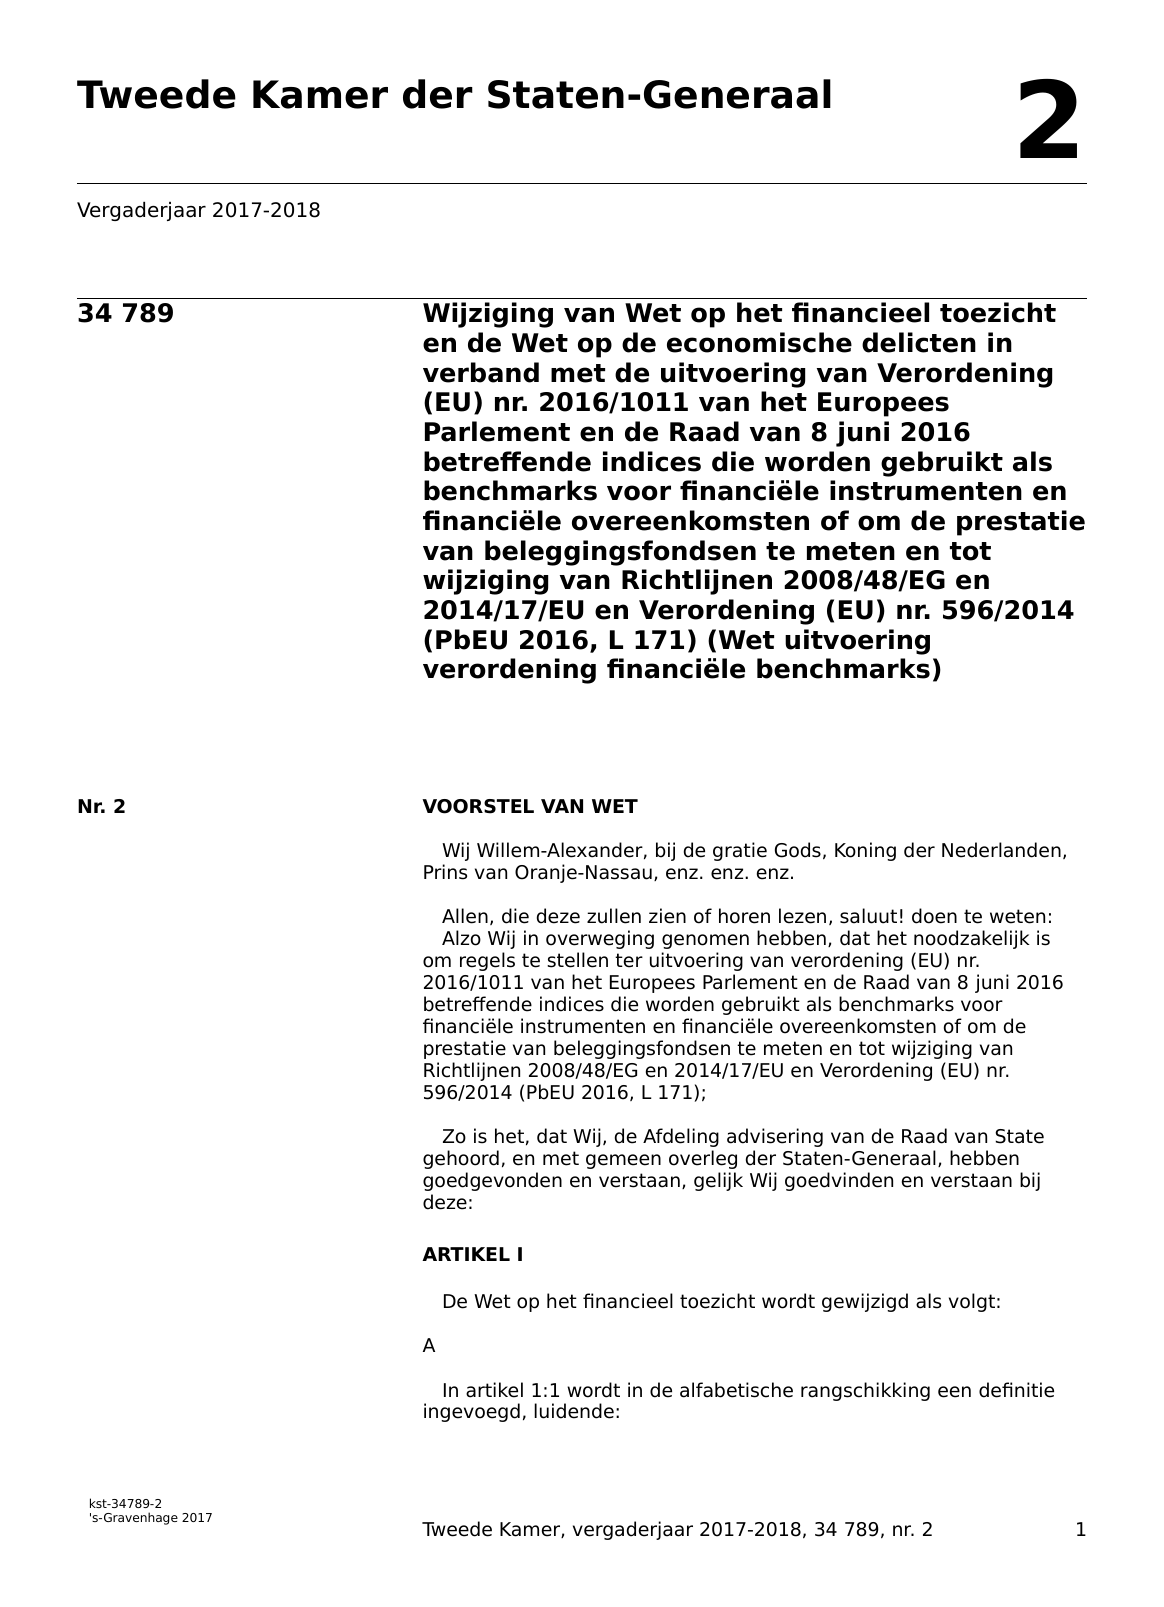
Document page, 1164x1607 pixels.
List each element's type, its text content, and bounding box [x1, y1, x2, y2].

subtitle 34 789 Wijziging van Wet op het financieel toezicht en de Wet op de economische delicten in verband met de uitvoering van Verordening (EU) nr. 2016/1011 van het Europees Parlement en de Raad van 8 juni 2016 betreffende indices die worden gebruikt als benchmarks voor financiële instrumenten en financiële overeenkomsten of om de prestatie van beleggingsfondsen te meten en tot wijziging van Richtlijnen 2008/48/EG en 2014/17/EU en Verordening (EU) nr. 596/2014 (PbEU 2016, L 171) (Wet uitvoering verordening financiële benchmarks) [77, 299, 1087, 685]
table_header Tweede Kamer der Staten-Generaal [77, 59, 886, 183]
text kst-34789-2 [88, 1497, 323, 1511]
subtitle Nr. 2 VOORSTEL VAN WET [77, 796, 1087, 818]
text Zo is het, dat Wij, de Afdeling advisering van de Raad van State gehoord, en met gemeen overleg der Staten-Generaal, hebben goedgevonden en verstaan, gelijk Wij goedvinden en verstaan bij deze: [422, 1126, 1087, 1214]
text De Wet op het financieel toezicht wordt gewijzigd als volgt: [422, 1291, 1087, 1313]
text Wij Willem-Alexander, bij de gratie Gods, Koning der Nederlanden, Prins van Oranje-Nassau, enz. enz. enz. [422, 840, 1087, 884]
text Allen, die deze zullen zien of horen lezen, saluut! doen te weten: [422, 906, 1087, 928]
text In artikel 1:1 wordt in de alfabetische rangschikking een definitie ingevoegd, luidende: [422, 1379, 1087, 1423]
text Alzo Wij in overweging genomen hebben, dat het noodzakelijk is om regels te stellen ter uitvoering van verordening (EU) nr. 2016/1011 van het Europees Parlement en de Raad van 8 juni 2016 betreffende indices die worden gebruikt als benchmarks voor financiële instrumenten en financiële overeenkomsten of om de prestatie van beleggingsfondsen te meten en tot wijziging van Richtlijnen 2008/48/EG en 2014/17/EU en Verordening (EU) nr. 596/2014 (PbEU 2016, L 171); [422, 928, 1087, 1104]
text A [422, 1335, 1087, 1357]
table_cell Vergaderjaar 2017-2018 [77, 184, 1087, 298]
table_header 2 [886, 59, 1087, 183]
text 's-Gravenhage 2017 [88, 1511, 323, 1525]
subtitle ARTIKEL I [422, 1244, 1087, 1266]
